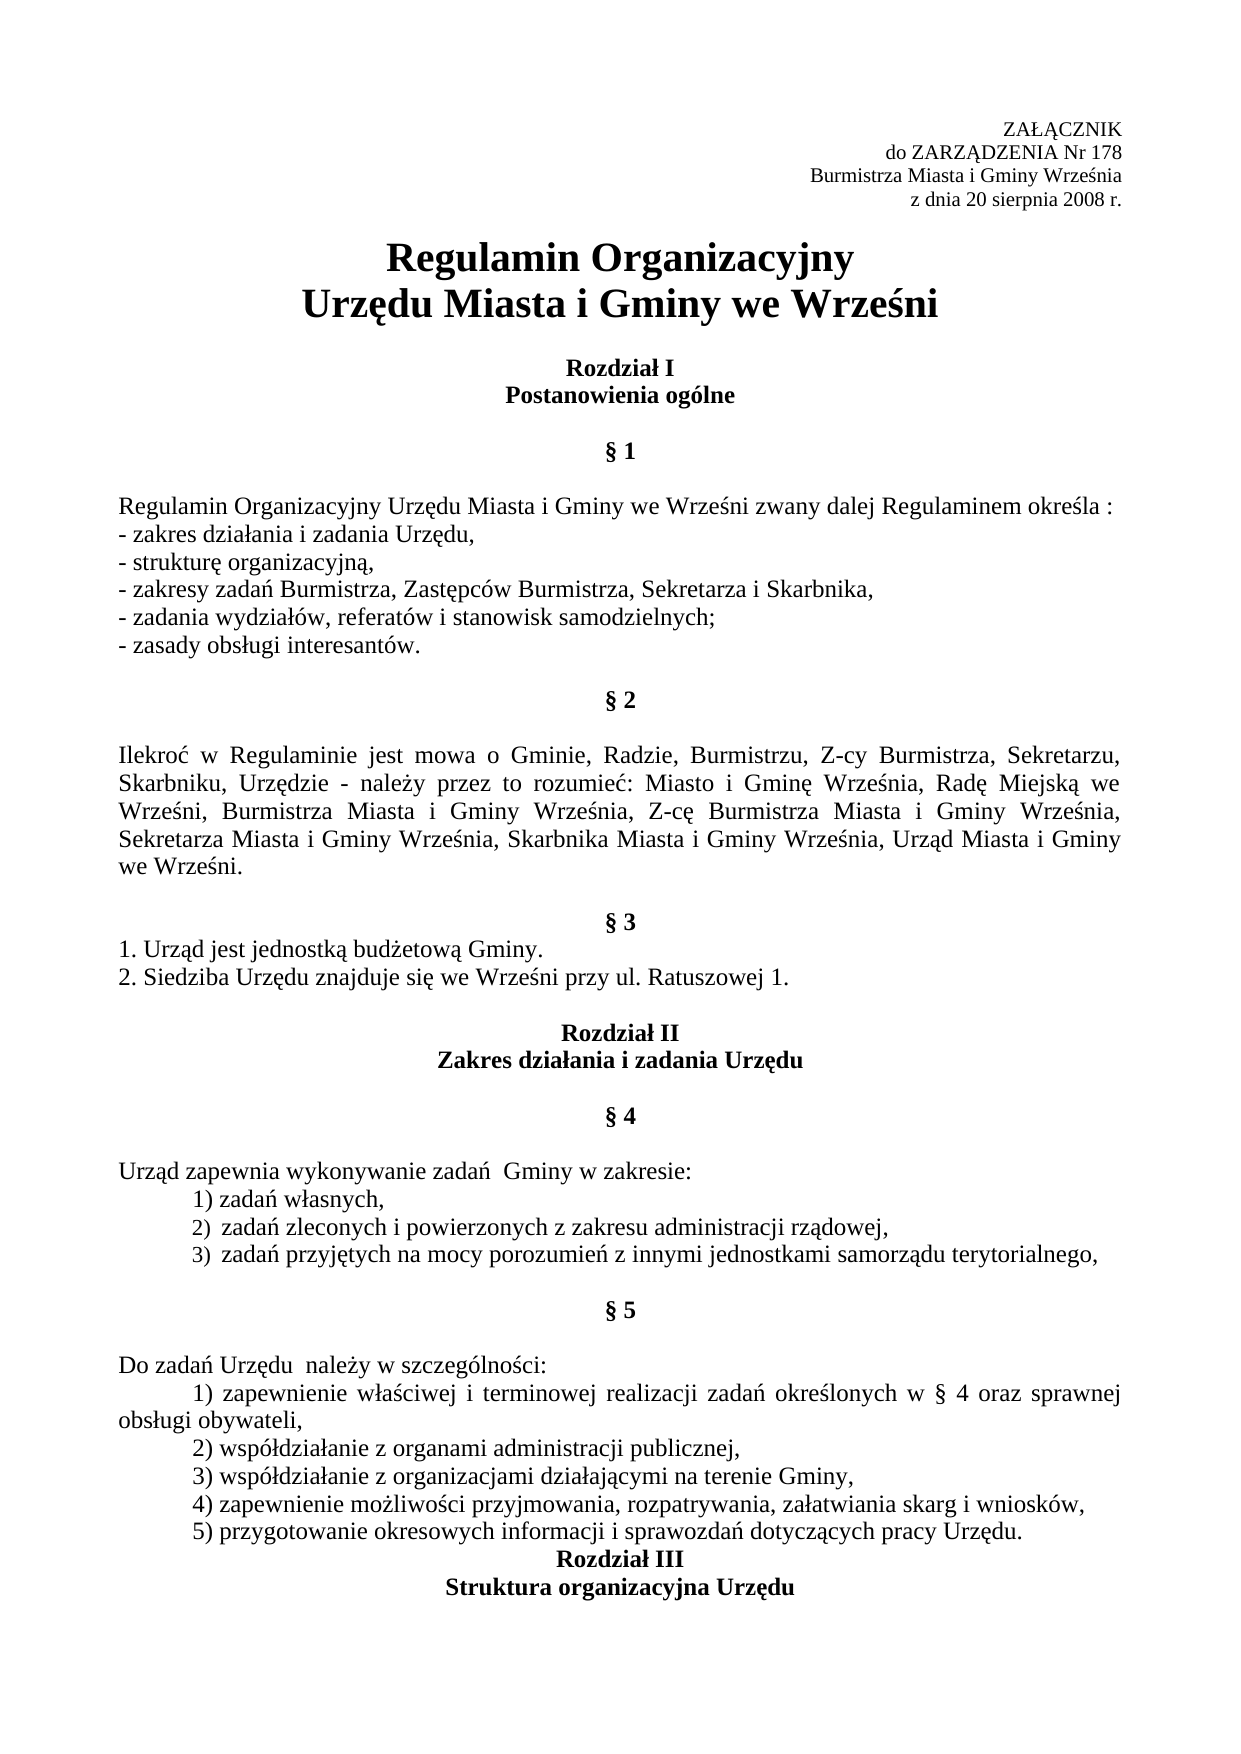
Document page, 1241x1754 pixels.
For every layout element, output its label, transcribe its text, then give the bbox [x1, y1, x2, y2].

subtitle ZAŁĄCZNIK [118, 118, 1122, 141]
text 1) zadań własnych, [118, 1185, 1122, 1213]
text Rozdział III [118, 1545, 1122, 1573]
text Regulamin Organizacyjny Urzędu Miasta i Gminy we Wrześni zwany dalej Regulaminem określa : [118, 492, 1122, 520]
text Zakres działania i zadania Urzędu [118, 1046, 1122, 1074]
text Postanowienia ogólne [118, 381, 1122, 409]
text 5) przygotowanie okresowych informacji i sprawozdań dotyczących pracy Urzędu. [118, 1517, 1122, 1545]
text Ilekroć w Regulaminie jest mowa o Gminie, Radzie, Burmistrzu, Z-cy Burmistrza, Sekretarzu, Skarbniku, Urzędzie - należy przez to rozumieć: Miasto i Gminę Września, Radę Miejską we Wrześni, Burmistrza Miasta i Gminy Września, Z-cę Burmistrza Miasta i Gminy Września, Sekretarza Miasta i Gminy Września, Skarbnika Miasta i Gminy Września, Urząd Miasta i Gminy we Wrześni. [118, 742, 1122, 880]
text Burmistrza Miasta i Gminy Września [118, 164, 1122, 187]
text - strukturę organizacyjną, [118, 548, 1122, 575]
text Rozdział I [118, 354, 1122, 381]
list zadań przyjętych na mocy porozumień z innymi jednostkami samorządu terytorialnego, [192, 1240, 1122, 1268]
subtitle do ZARZĄDZENIA Nr 178 [118, 141, 1122, 164]
text - zakres działania i zadania Urzędu, [118, 520, 1122, 548]
text Do zadań Urzędu należy w szczególności: [118, 1351, 1122, 1379]
text 4) zapewnienie możliwości przyjmowania, rozpatrywania, załatwiania skarg i wniosków, [118, 1490, 1122, 1517]
text § 4 [118, 1102, 1122, 1129]
text 1) zapewnienie właściwej i terminowej realizacji zadań określonych w § 4 oraz sprawnej obsługi obywateli, [118, 1379, 1122, 1434]
text - zakresy zadań Burmistrza, Zastępców Burmistrza, Sekretarza i Skarbnika, [118, 575, 1122, 603]
text 2. Siedziba Urzędu znajduje się we Wrześni przy ul. Ratuszowej 1. [118, 963, 1122, 991]
text - zadania wydziałów, referatów i stanowisk samodzielnych; [118, 603, 1122, 631]
text 1. Urząd jest jednostką budżetową Gminy. [118, 936, 1122, 963]
subtitle Regulamin Organizacyjny [118, 234, 1122, 280]
text Urząd zapewnia wykonywanie zadań Gminy w zakresie: [118, 1157, 1122, 1185]
list zadań zleconych i powierzonych z zakresu administracji rządowej, [192, 1213, 1122, 1240]
text z dnia 20 sierpnia 2008 r. [118, 187, 1122, 211]
text Rozdział II [118, 1019, 1122, 1046]
text § 2 [118, 686, 1122, 714]
text Urzędu Miasta i Gminy we Wrześni [118, 280, 1122, 326]
text - zasady obsługi interesantów. [118, 631, 1122, 658]
text 2) współdziałanie z organami administracji publicznej, [118, 1434, 1122, 1462]
text Struktura organizacyjna Urzędu [118, 1573, 1122, 1601]
text § 1 [118, 437, 1122, 464]
text 3) współdziałanie z organizacjami działającymi na terenie Gminy, [118, 1462, 1122, 1490]
text § 5 [118, 1296, 1122, 1323]
text § 3 [118, 908, 1122, 936]
